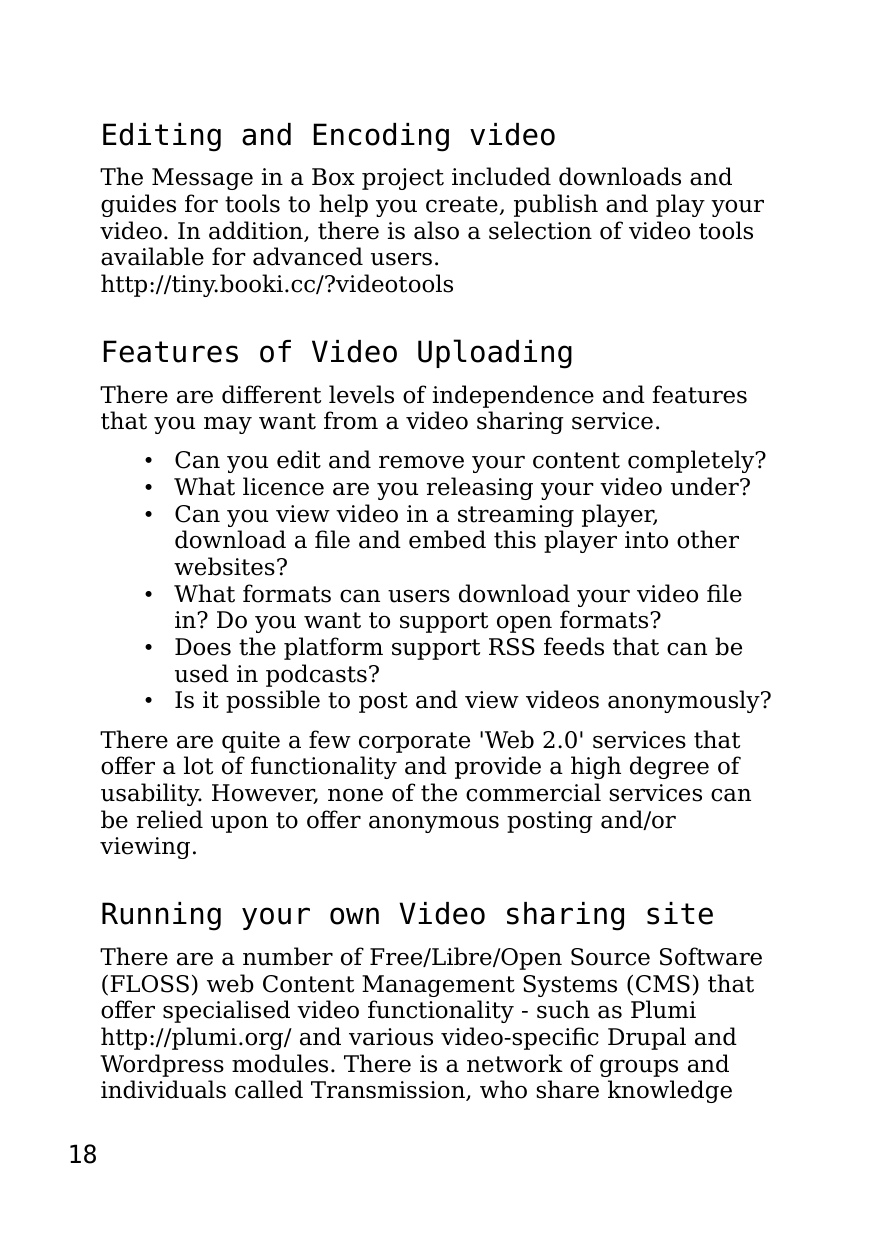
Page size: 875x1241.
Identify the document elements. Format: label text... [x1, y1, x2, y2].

list Does the platform support RSS feeds that can be used in podcasts? [144, 634, 774, 688]
text There are different levels of independence and features that you may want from a video sharing service. [100, 382, 774, 435]
list Can you view video in a streaming player, download a file and embed this player into other websites? [144, 501, 774, 581]
list Can you edit and remove your content completely? [144, 448, 774, 474]
list What licence are you releasing your video under? [144, 474, 774, 501]
subtitle Editing and Encoding video [100, 118, 774, 152]
subtitle Features of Video Uploading [100, 335, 774, 369]
text There are a number of Free/Libre/Open Source Software (FLOSS) web Content Management Systems (CMS) that offer specialised video functionality - such as Plumi http://plumi.org/ and various video-specific Drupal and Wordpress modules. There is a network of groups and individuals called Transmission, who share knowledge [100, 944, 774, 1104]
subtitle Running your own Video sharing site [100, 898, 774, 932]
list What formats can users download your video file in? Do you want to support open formats? [144, 581, 774, 634]
list Is it possible to post and view videos anonymously? [144, 688, 774, 714]
text There are quite a few corporate 'Web 2.0' services that offer a lot of functionality and provide a high degree of usability. However, none of the commercial services can be relied upon to offer anonymous posting and/or viewing. [100, 727, 774, 860]
text The Message in a Box project included downloads and guides for tools to help you create, publish and play your video. In addition, there is also a selection of video tools available for advanced users. http://tiny.booki.cc/?videotools [100, 164, 774, 298]
